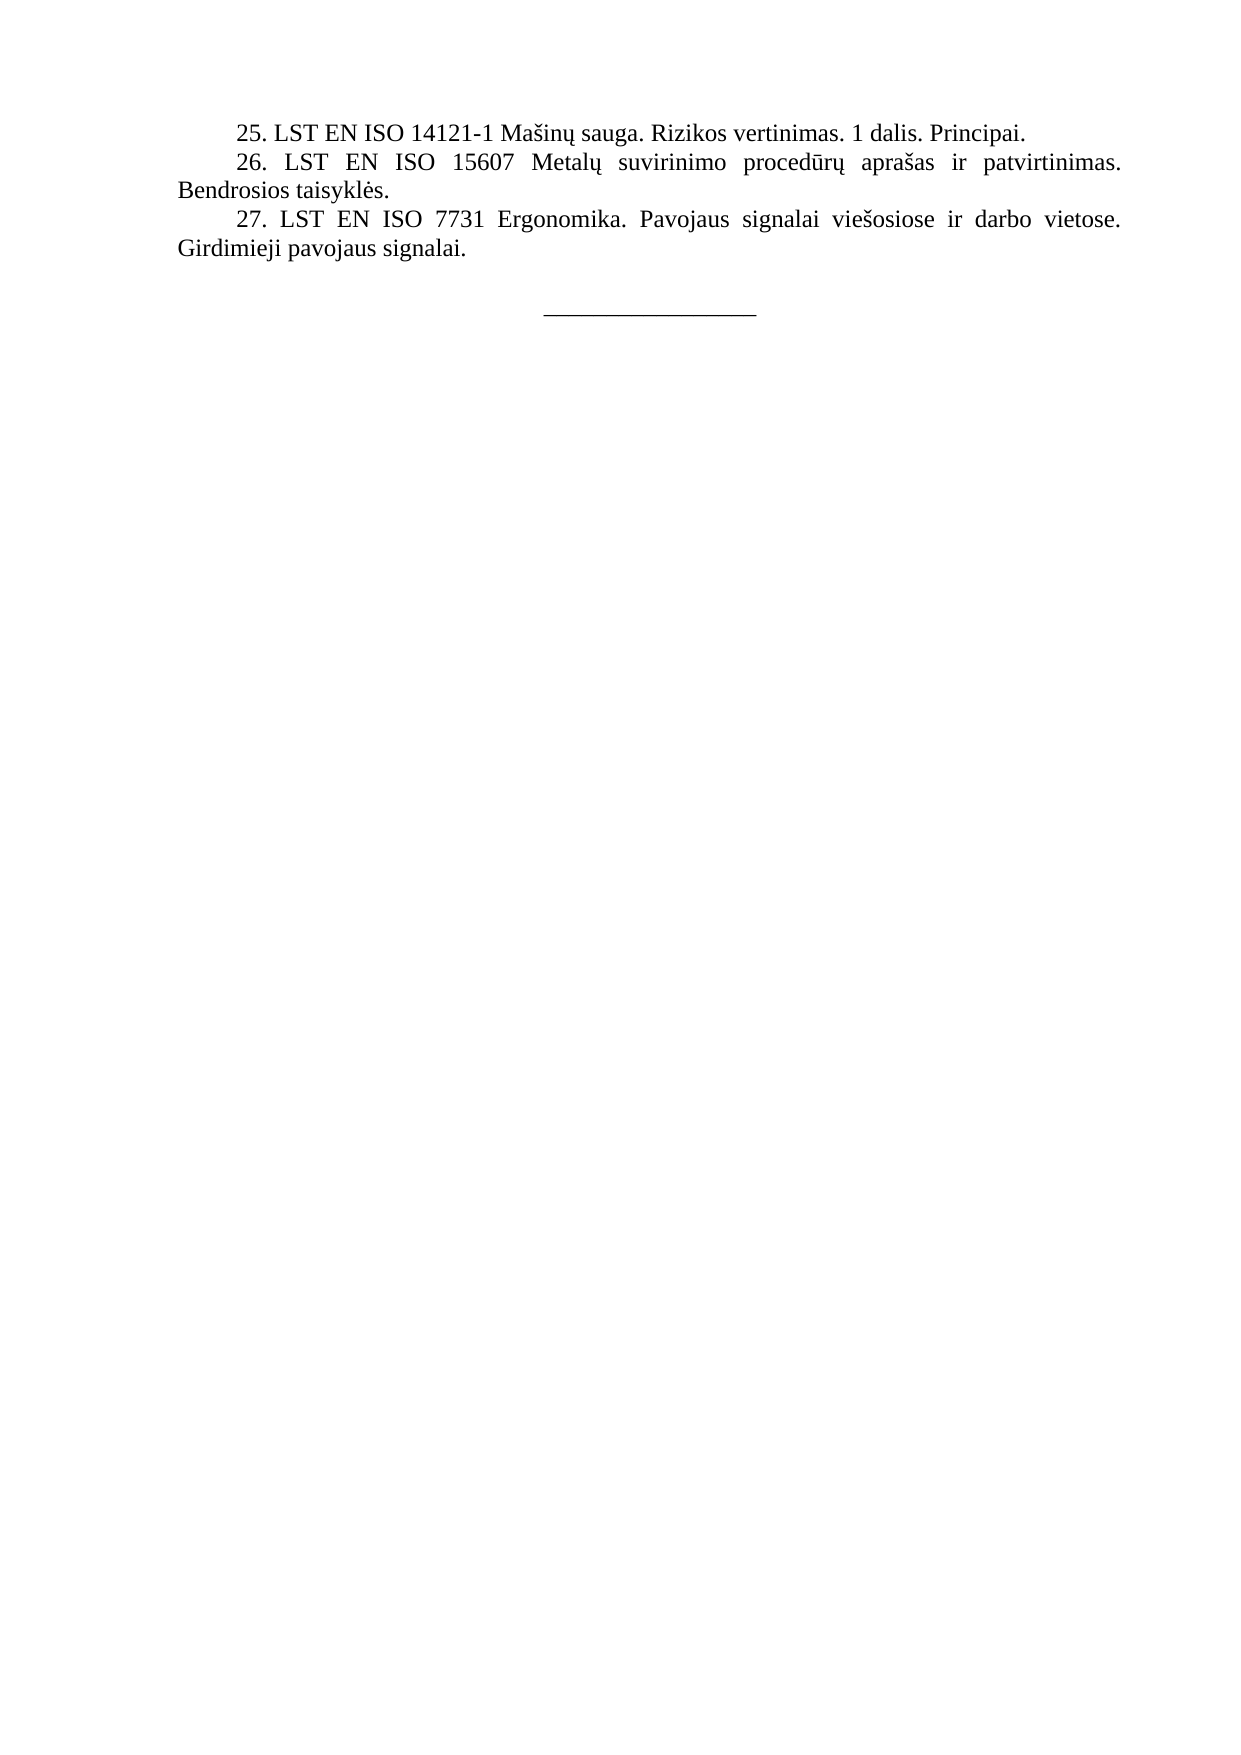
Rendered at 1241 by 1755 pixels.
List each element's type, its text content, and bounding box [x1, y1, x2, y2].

text _________________ [177, 291, 1122, 319]
text 27. LST EN ISO 7731 Ergonomika. Pavojaus signalai viešosiose ir darbo vietose. Girdimieji pavojaus signalai. [177, 204, 1122, 262]
text 26. LST EN ISO 15607 Metalų suvirinimo procedūrų aprašas ir patvirtinimas. Bendrosios taisyklės. [177, 147, 1122, 204]
text 25. LST EN ISO 14121-1 Mašinų sauga. Rizikos vertinimas. 1 dalis. Principai. [177, 118, 1122, 147]
